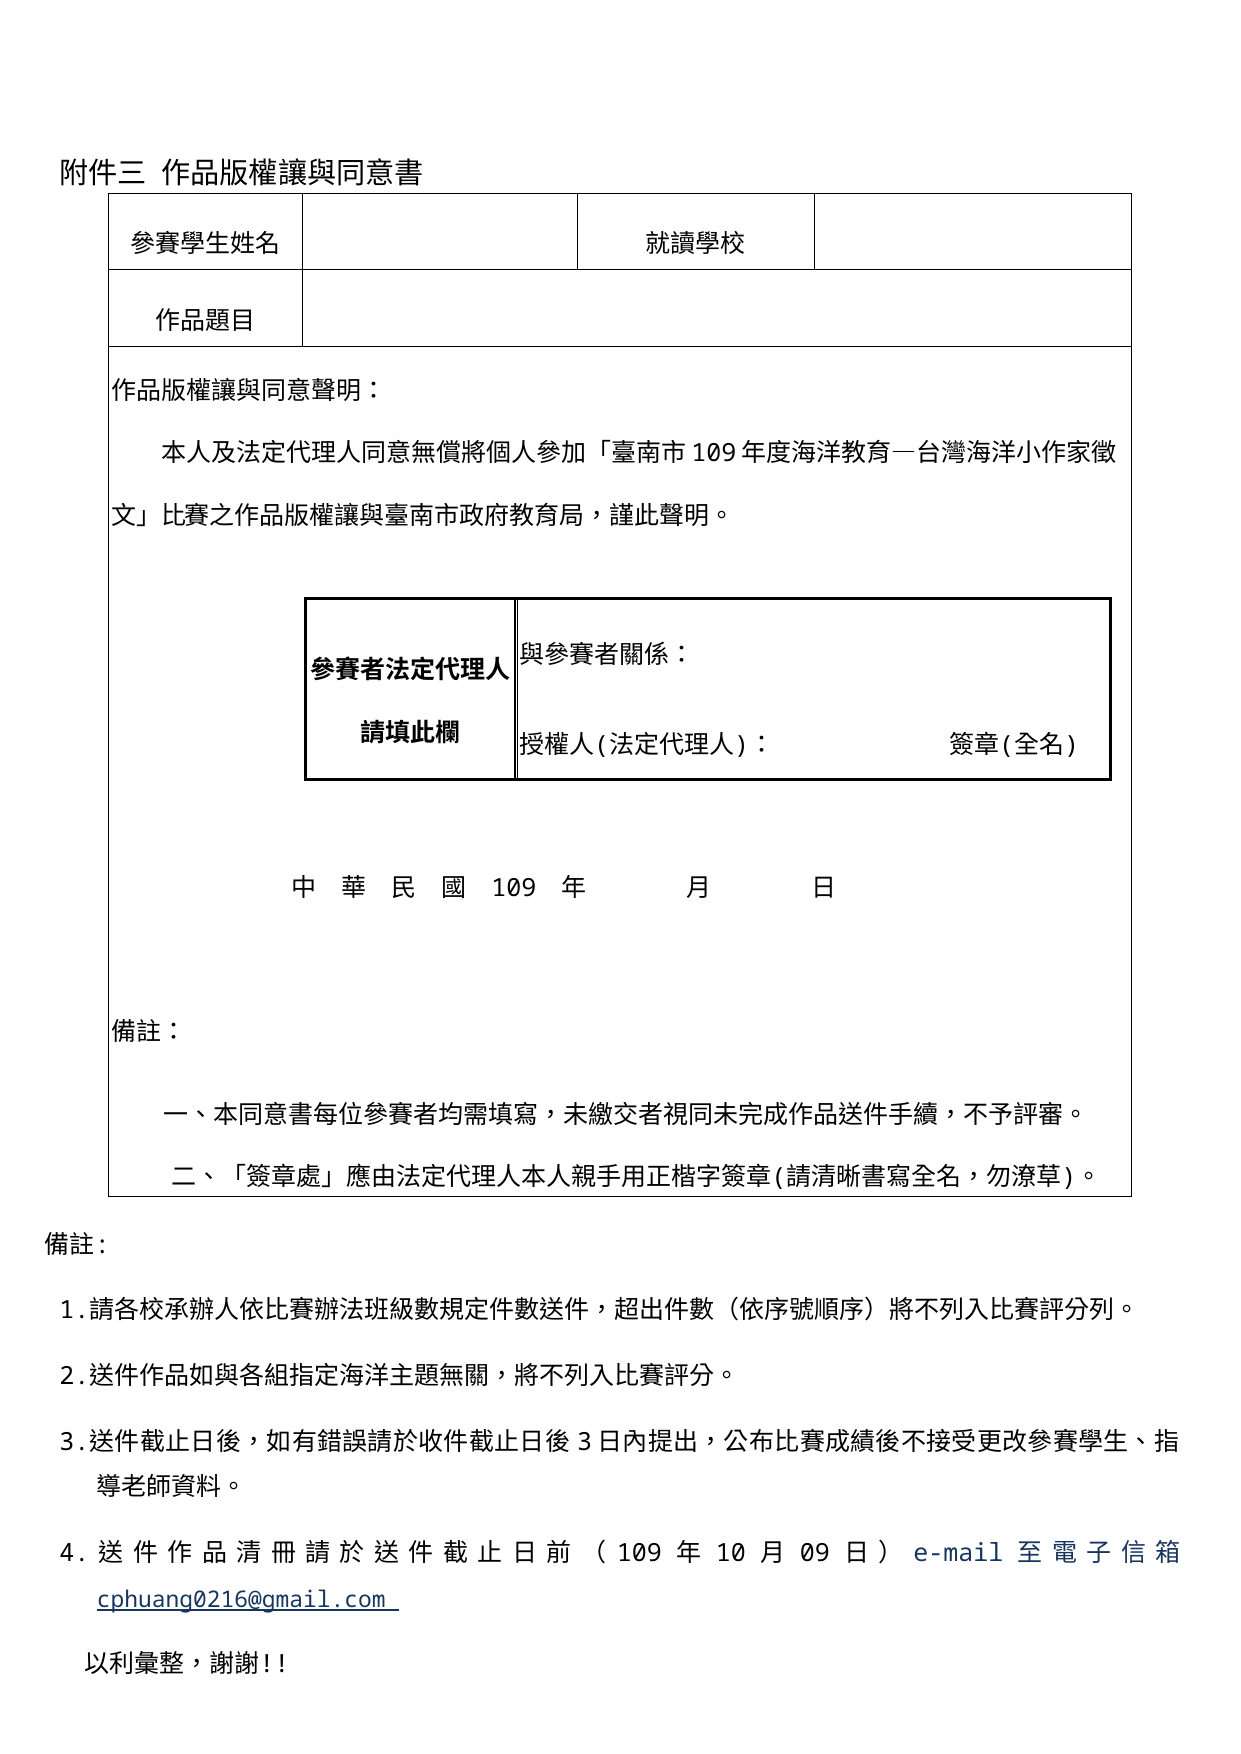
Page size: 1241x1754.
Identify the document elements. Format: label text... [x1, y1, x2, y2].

text 附件三 作品版權讓與同意書 [59, 147, 1181, 193]
table_cell 作品版權讓與同意聲明： 本人及法定代理人同意無償將個人參加「臺南市109年度海洋教育—台灣海洋小作家徵文」比賽之作品版權讓與臺南市政府教育局，謹此聲明。 中 華 民 國 109 年 月 日 備註： 一、本同意書每位參賽者均需填寫，未繳交者視同未完成作品送件手續，不予評審。 二、「簽章處」應由法定代理人本人親手用正楷字簽章(請清晰書寫全名，勿潦草)。 [109, 347, 1131, 1196]
table_header [303, 194, 577, 269]
table_header [815, 194, 1131, 269]
table_cell [303, 270, 1131, 346]
text 以利彙整，謝謝!! [59, 1636, 1181, 1682]
text 1.請各校承辦人依比賽辦法班級數規定件數送件，超出件數（依序號順序）將不列入比賽評分列。 [59, 1282, 1181, 1328]
text 備註: [44, 1216, 1181, 1262]
table_header 就讀學校 [578, 194, 814, 269]
text 2.送件作品如與各組指定海洋主題無關，將不列入比賽評分。 [59, 1348, 1181, 1393]
table_header 參賽學生姓名 [109, 194, 302, 269]
table_cell 授權人(法定代理人)： 簽章(全名) [518, 684, 1109, 778]
table_header 參賽者法定代理人請填此欄 [307, 600, 514, 778]
text 4.送件作品清冊請於送件截止日前（109年10月09日）e-mail至電子信箱cphuang0216@gmail.com [59, 1525, 1181, 1616]
text 3.送件截止日後，如有錯誤請於收件截止日後3日內提出，公布比賽成績後不接受更改參賽學生、指導老師資料。 [59, 1413, 1181, 1505]
table_header 與參賽者關係： [518, 600, 1109, 684]
table_cell 作品題目 [109, 270, 302, 346]
